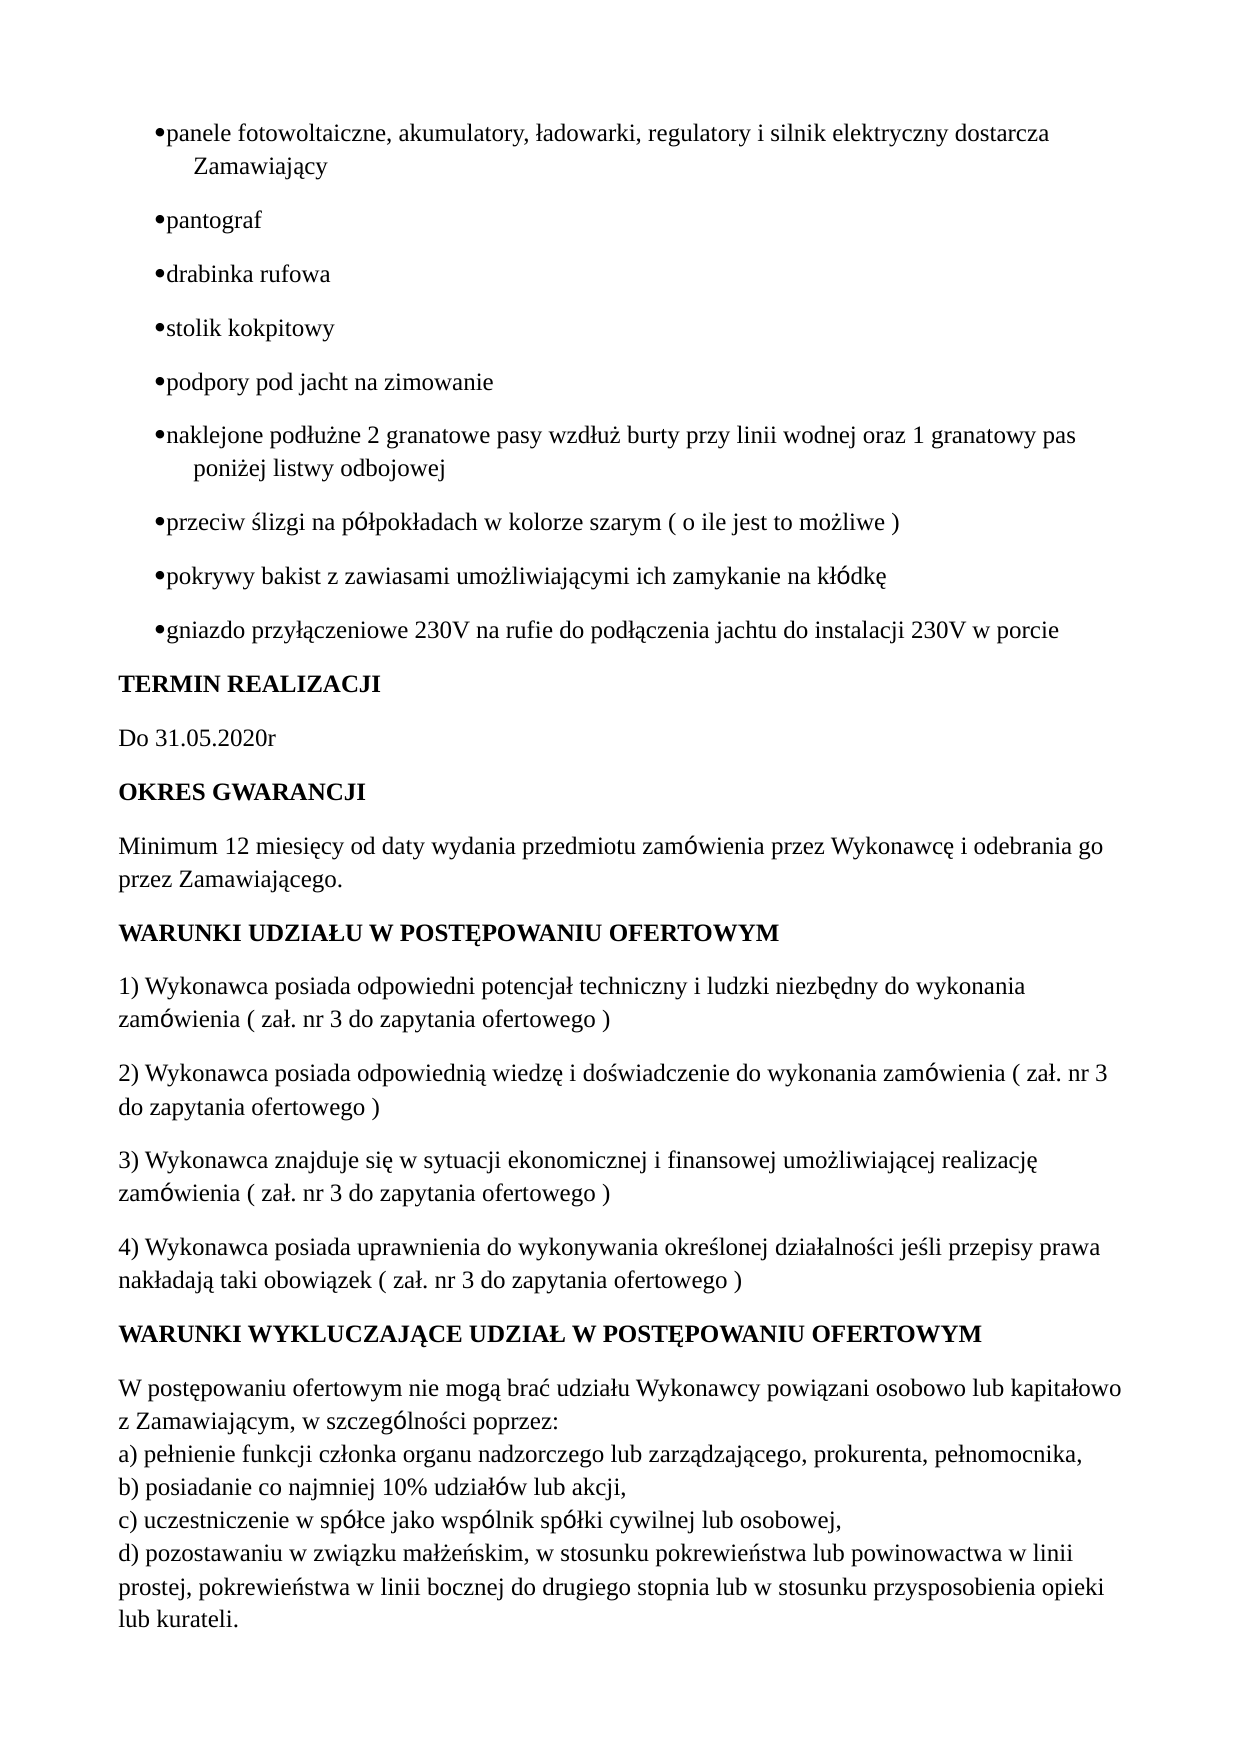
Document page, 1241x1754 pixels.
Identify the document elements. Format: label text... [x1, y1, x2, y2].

text Do 31.05.2020r [118, 723, 1122, 752]
text 2) Wykonawca posiada odpowiednią wiedzę i doświadczenie do wykonania zamówienia ( zał. nr 3 do zapytania ofertowego ) [118, 1058, 1122, 1120]
list naklejone podłużne 2 granatowe pasy wzdłuż burty przy linii wodnej oraz 1 granatowy pas poniżej listwy odbojowej [156, 420, 1122, 482]
list gniazdo przyłączeniowe 230V na rufie do podłączenia jachtu do instalacji 230V w porcie [156, 615, 1122, 644]
text 3) Wykonawca znajduje się w sytuacji ekonomicznej i finansowej umożliwiającej realizację zamówienia ( zał. nr 3 do zapytania ofertowego ) [118, 1145, 1122, 1207]
text W postępowaniu ofertowym nie mogą brać udziału Wykonawcy powiązani osobowo lub kapitałowo z Zamawiającym, w szczególności poprzez: a) pełnienie funkcji członka organu nadzorczego lub zarządzającego, prokurenta, pełnomocnika, b) posiadanie co najmniej 10% udziałów lub akcji, c) uczestniczenie w spółce jako wspólnik spółki cywilnej lub osobowej, d) pozostawaniu w związku małżeńskim, w stosunku pokrewieństwa lub powinowactwa w linii prostej, pokrewieństwa w linii bocznej do drugiego stopnia lub w stosunku przysposobienia opieki lub kurateli. [118, 1373, 1122, 1633]
text WARUNKI WYKLUCZAJĄCE UDZIAŁ W POSTĘPOWANIU OFERTOWYM [118, 1319, 1122, 1348]
text 1) Wykonawca posiada odpowiedni potencjał techniczny i ludzki niezbędny do wykonania zamówienia ( zał. nr 3 do zapytania ofertowego ) [118, 971, 1122, 1033]
text Minimum 12 miesięcy od daty wydania przedmiotu zamówienia przez Wykonawcę i odebrania go przez Zamawiającego. [118, 831, 1122, 892]
text WARUNKI UDZIAŁU W POSTĘPOWANIU OFERTOWYM [118, 918, 1122, 946]
list pantograf [156, 205, 1122, 234]
list pokrywy bakist z zawiasami umożliwiającymi ich zamykanie na kłódkę [156, 561, 1122, 590]
text TERMIN REALIZACJI [118, 669, 1122, 698]
list przeciw ślizgi na półpokładach w kolorze szarym ( o ile jest to możliwe ) [156, 507, 1122, 536]
list panele fotowoltaiczne, akumulatory, ładowarki, regulatory i silnik elektryczny dostarcza Zamawiający [156, 118, 1122, 180]
list drabinka rufowa [156, 259, 1122, 288]
list stolik kokpitowy [156, 313, 1122, 341]
list podpory pod jacht na zimowanie [156, 367, 1122, 395]
text OKRES GWARANCJI [118, 777, 1122, 806]
text 4) Wykonawca posiada uprawnienia do wykonywania określonej działalności jeśli przepisy prawa nakładają taki obowiązek ( zał. nr 3 do zapytania ofertowego ) [118, 1232, 1122, 1294]
